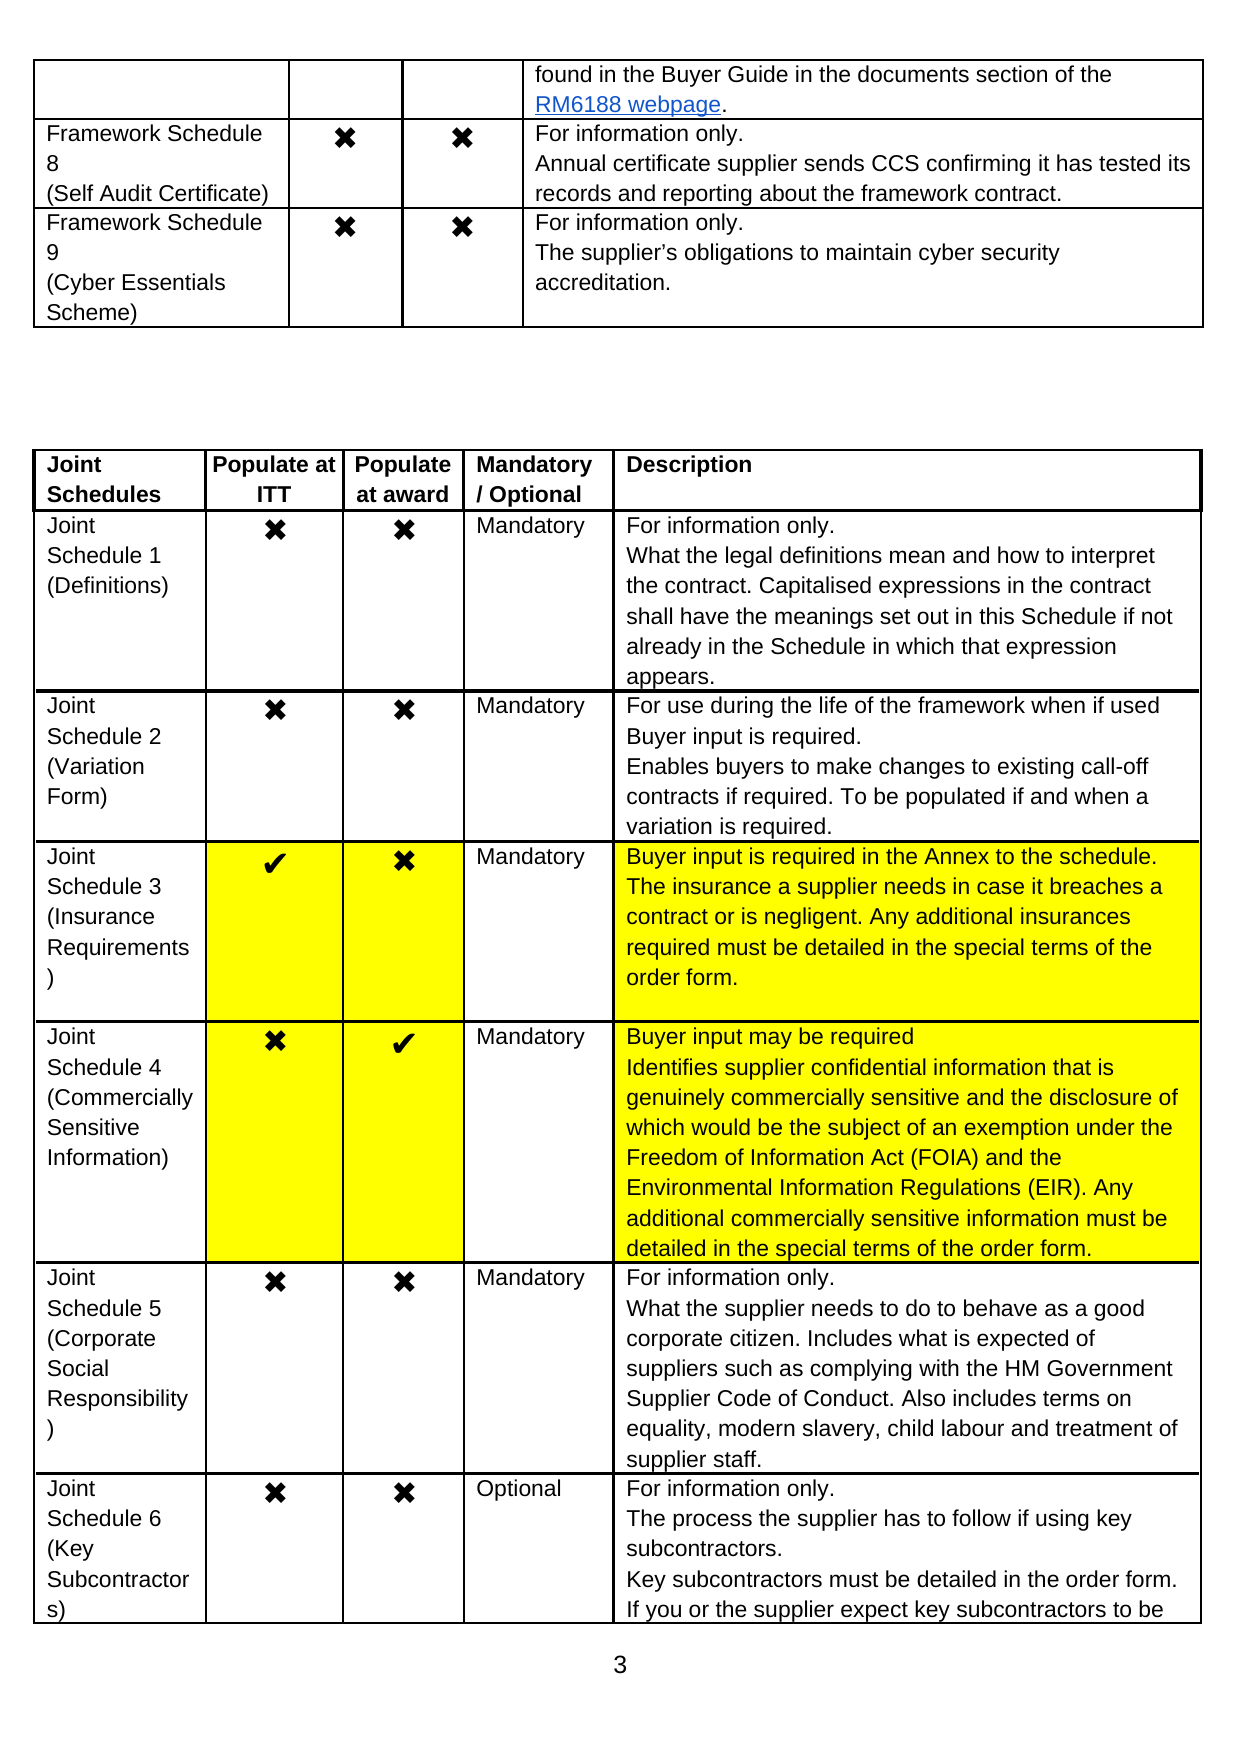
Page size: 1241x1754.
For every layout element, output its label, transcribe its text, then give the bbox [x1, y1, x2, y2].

table_cell For information only. The supplier’s obligations to maintain cyber security accreditation. [524, 209, 1202, 326]
table_cell ✖ [207, 693, 342, 840]
table_cell ✖ [404, 209, 522, 326]
table_header Joint Schedules [36, 451, 204, 509]
table_cell Buyer input is required in the Annex to the schedule. The insurance a supplier needs in case it breaches a contract or is negligent. Any additional insurances required must be detailed in the special terms of the order form. [615, 840, 1200, 1020]
table_cell ✖ [290, 209, 401, 326]
table_cell found in the Buyer Guide in the documents section of the RM6188 webpage. [524, 61, 1202, 118]
table_cell ✖ [207, 1023, 342, 1261]
table_cell ✖ [290, 120, 401, 207]
table_cell Mandatory [465, 693, 612, 840]
table_cell Mandatory [465, 1264, 612, 1472]
table_cell Buyer input may be required Identifies supplier confidential information that is genuinely commercially sensitive and the disclosure of which would be the subject of an exemption under the Freedom of Information Act (FOIA) and the Environmental Information Regulations (EIR). Any additional commercially sensitive information must be detailed in the special terms of the order form. [615, 1020, 1200, 1261]
table_cell Framework Schedule 8 (Self Audit Certificate) [35, 120, 288, 207]
table_cell Joint Schedule 4 (Commercially Sensitive Information) [35, 1020, 205, 1261]
table_cell ✖ [344, 1475, 463, 1622]
table_cell Mandatory [465, 843, 612, 1020]
table_cell For information only. What the legal definitions mean and how to interpret the contract. Capitalised expressions in the contract shall have the meanings set out in this Schedule if not already in the Schedule in which that expression appears. [615, 512, 1200, 689]
table_header Mandatory / Optional [465, 451, 612, 509]
table_header Populate at ITT [207, 451, 342, 509]
table_cell Mandatory [465, 512, 612, 689]
table_cell Joint Schedule 1 (Definitions) [35, 512, 205, 689]
table_cell Joint Schedule 6 (Key Subcontractors) [35, 1472, 205, 1622]
table_cell [290, 61, 401, 118]
table_cell [404, 61, 522, 118]
table_cell Joint Schedule 2 (Variation Form) [35, 689, 205, 840]
table_header Description [615, 451, 1199, 509]
table_cell Joint Schedule 5 (Corporate Social Responsibility) [35, 1261, 205, 1472]
table_cell ✖ [344, 1264, 463, 1472]
table_cell For information only. What the supplier needs to do to behave as a good corporate citizen. Includes what is expected of suppliers such as complying with the HM Government Supplier Code of Conduct. Also includes terms on equality, modern slavery, child labour and treatment of supplier staff. [615, 1261, 1200, 1472]
table_cell [35, 61, 288, 118]
table_header Populate at award [345, 451, 462, 509]
table_cell ✖ [344, 512, 463, 689]
table_cell Mandatory [465, 1023, 612, 1261]
table_cell ✖ [344, 693, 463, 840]
table_cell ✔ [207, 843, 342, 1020]
table_cell For information only. Annual certificate supplier sends CCS confirming it has tested its records and reporting about the framework contract. [524, 120, 1202, 207]
table_cell Joint Schedule 3 (Insurance Requirements) [35, 840, 205, 1020]
table_cell Framework Schedule 9 (Cyber Essentials Scheme) [35, 209, 288, 326]
table_cell ✔ [344, 1023, 463, 1261]
table_cell ✖ [207, 1475, 342, 1622]
table_cell ✖ [207, 1264, 342, 1472]
table_cell ✖ [404, 120, 522, 207]
table_cell For information only. The process the supplier has to follow if using key subcontractors. Key subcontractors must be detailed in the order form. If you or the supplier expect key subcontractors to be [615, 1472, 1200, 1622]
table_cell ✖ [207, 512, 342, 689]
table_cell Optional [465, 1475, 612, 1622]
table_cell ✖ [344, 843, 463, 1020]
table_cell For use during the life of the framework when if used Buyer input is required. Enables buyers to make changes to existing call-off contracts if required. To be populated if and when a variation is required. [615, 689, 1200, 840]
